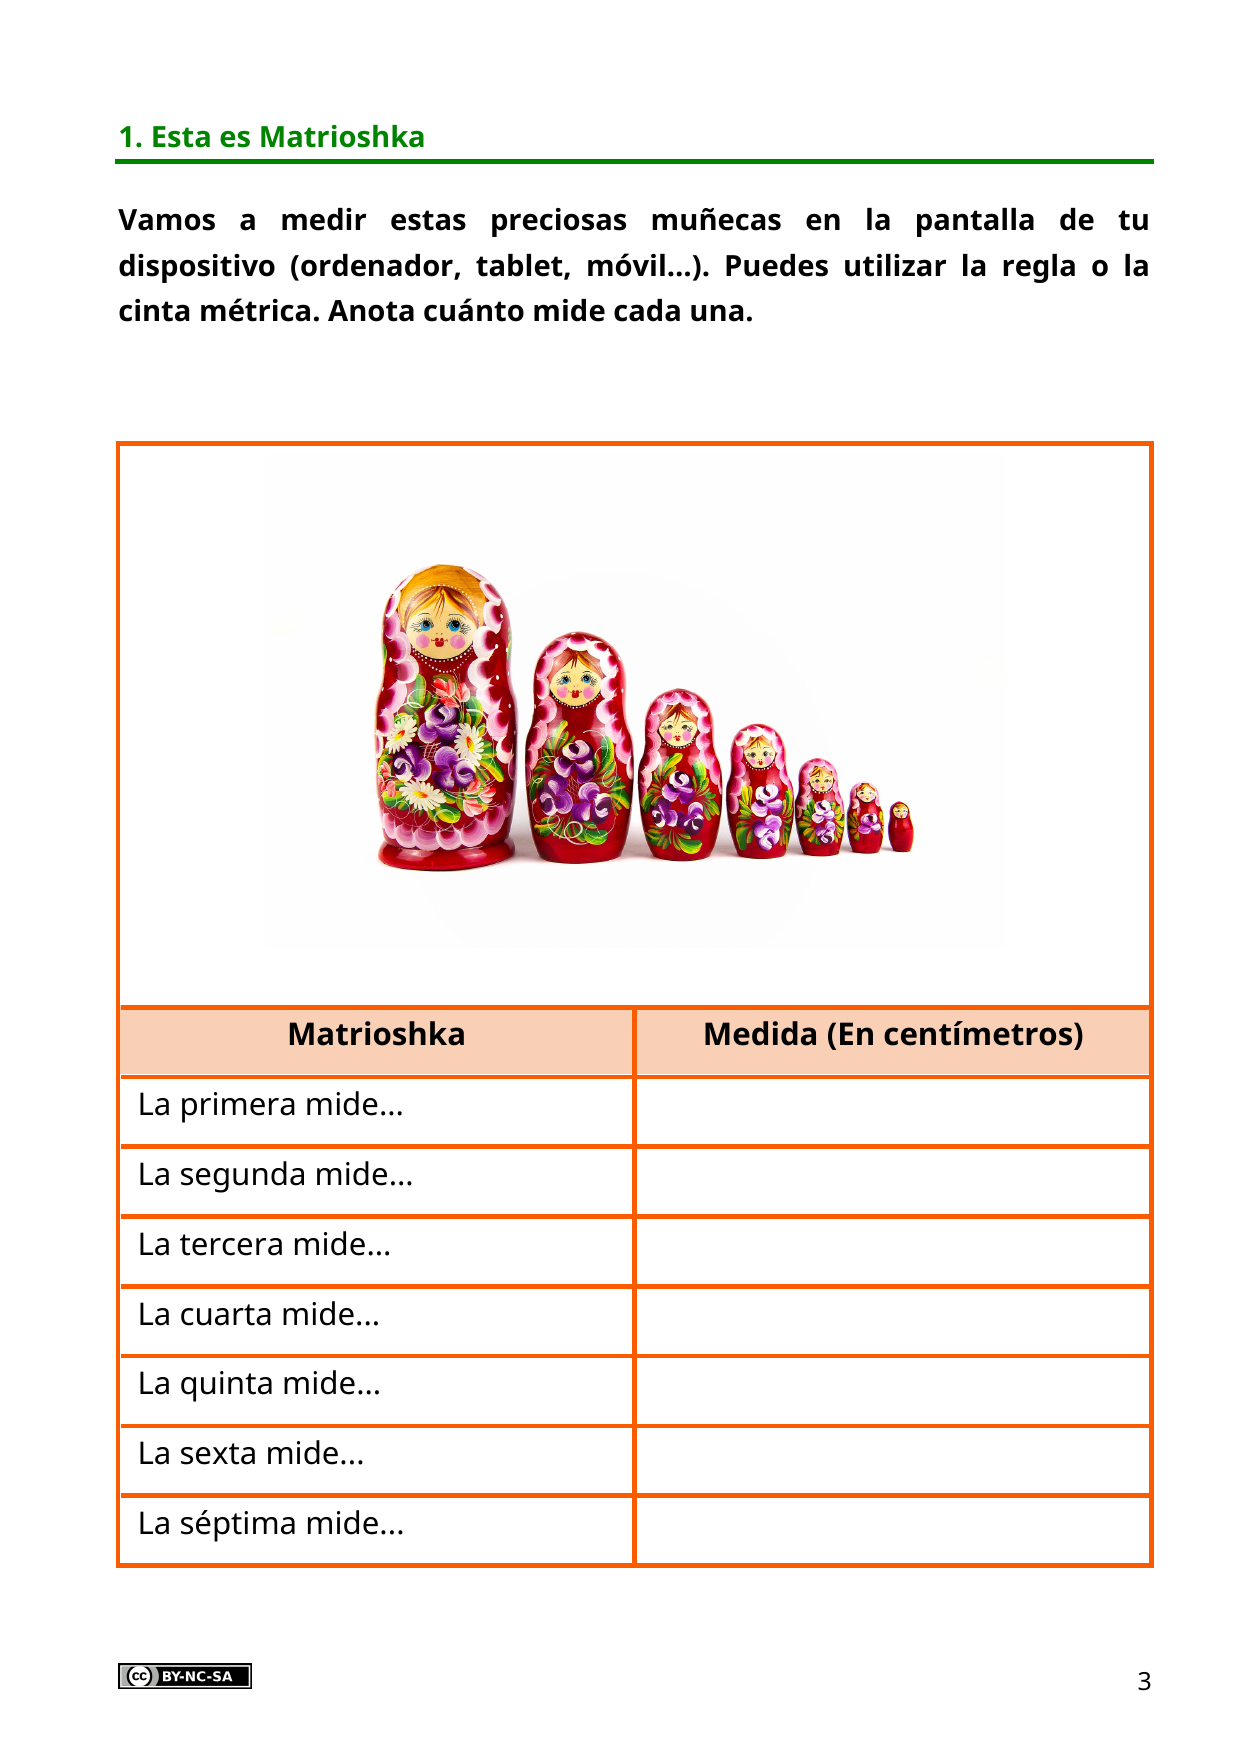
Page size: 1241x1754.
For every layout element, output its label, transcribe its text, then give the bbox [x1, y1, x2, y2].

text Vamos a medir estas preciosas muñecas en la pantalla de tu dispositivo (ordenador, tablet, móvil…). Puedes utilizar la regla o la cinta métrica. Anota cuánto mide cada una. [118, 199, 1152, 330]
table_cell La tercera mide... [120, 1215, 632, 1284]
table_cell [637, 1358, 1149, 1423]
table_header [120, 446, 1149, 1005]
table_cell [637, 1149, 1149, 1214]
table_cell La sexta mide... [120, 1425, 632, 1493]
table_cell La primera mide... [120, 1076, 632, 1144]
subtitle 1. Esta es Matrioshka [115, 113, 1154, 159]
table_cell La cuarta mide... [120, 1285, 632, 1354]
table_cell Medida (En centímetros) [637, 1010, 1149, 1074]
table_cell [637, 1428, 1149, 1493]
picture [265, 454, 1007, 948]
table_cell [637, 1498, 1149, 1563]
table_cell La séptima mide... [120, 1494, 632, 1563]
table_cell [637, 1219, 1149, 1284]
table_cell [637, 1079, 1149, 1144]
picture [118, 1663, 536, 1698]
table_cell Matrioshka [120, 1006, 632, 1074]
table_cell La segunda mide... [120, 1145, 632, 1214]
table_cell [637, 1289, 1149, 1354]
table_cell La quinta mide... [120, 1355, 632, 1423]
